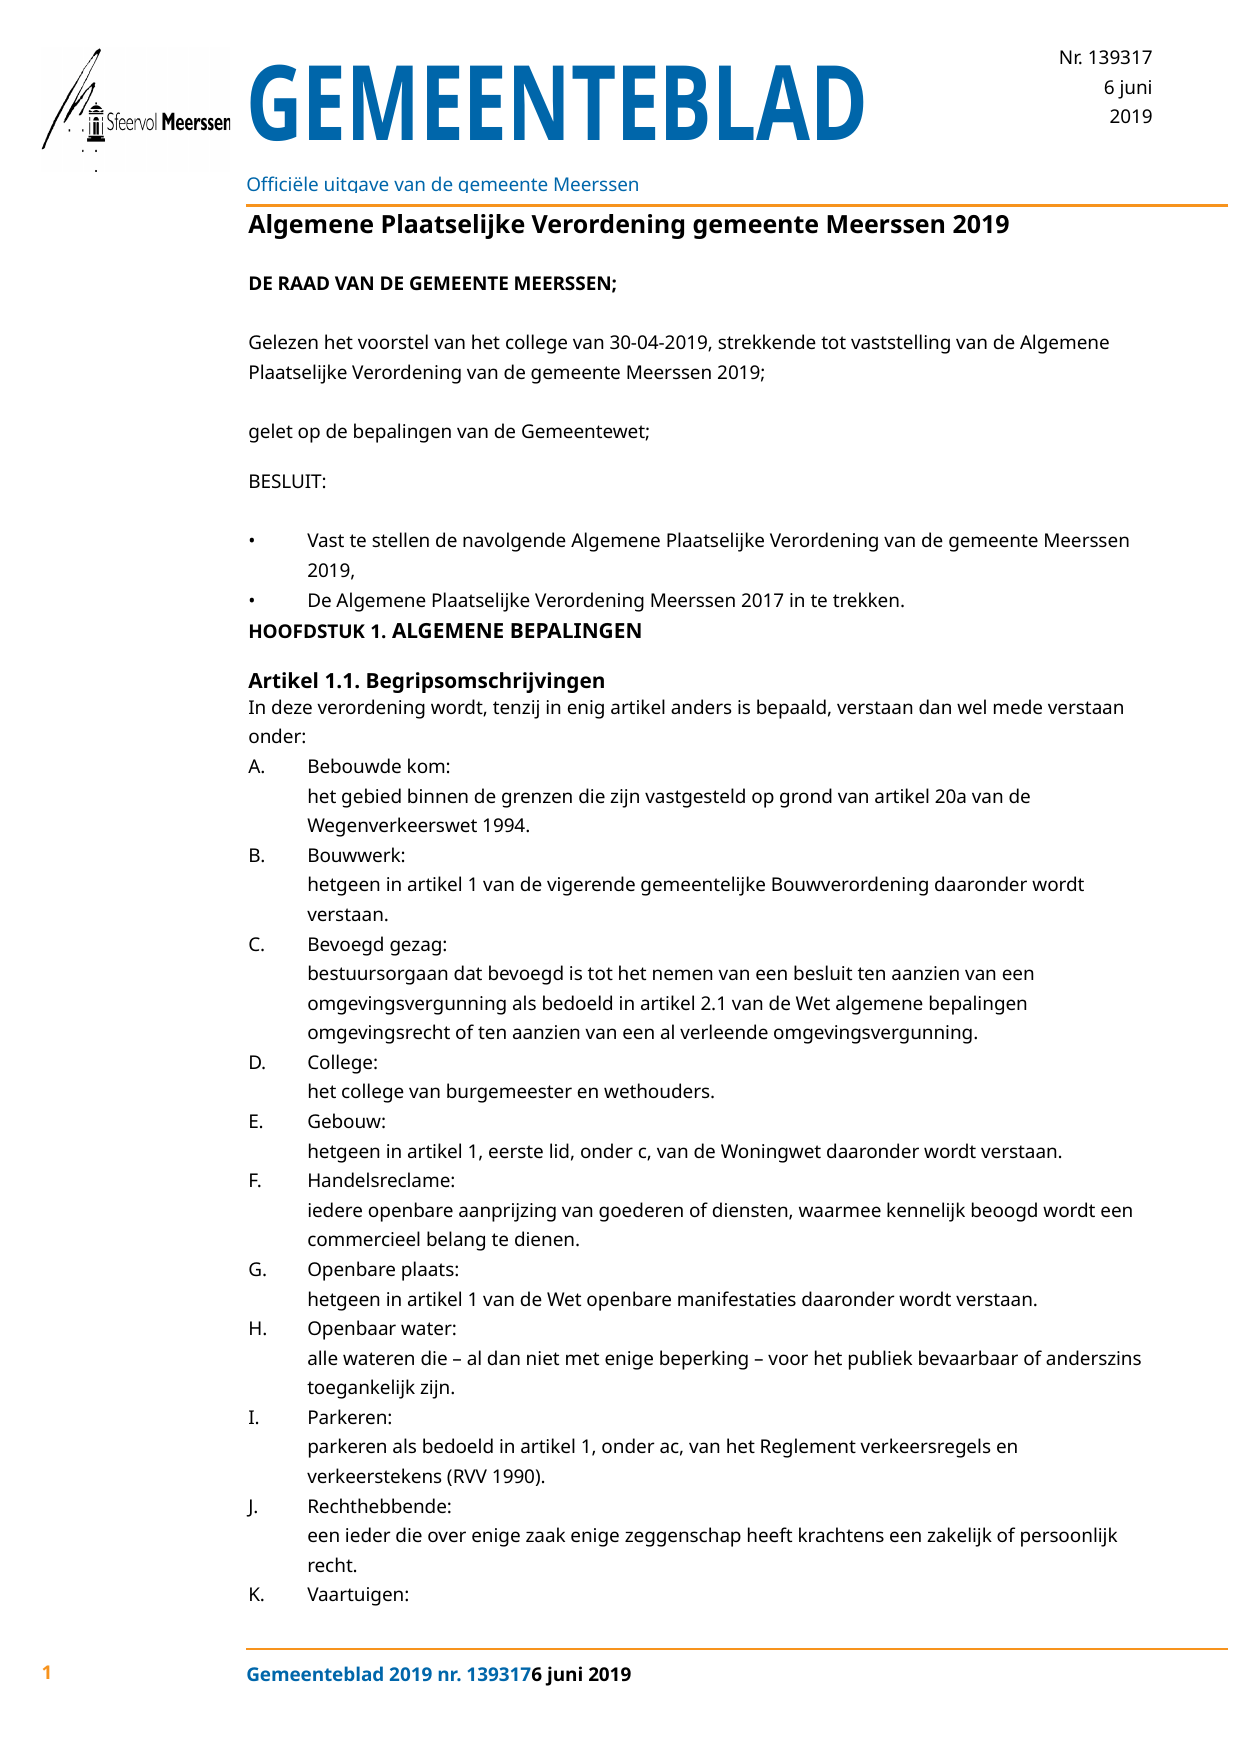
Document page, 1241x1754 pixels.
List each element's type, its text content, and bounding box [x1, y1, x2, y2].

text DE RAAD VAN DE GEMEENTE MEERSSEN; [248, 270, 1152, 296]
list College: [248, 1049, 1152, 1075]
list een ieder die over enige zaak enige zeggenschap heeft krachtens een zakelijk of persoonlijk recht. [248, 1522, 1152, 1578]
list het college van burgemeester en wethouders. [248, 1079, 1152, 1104]
list hetgeen in artikel 1 van de Wet openbare manifestaties daaronder wordt verstaan. [248, 1286, 1152, 1312]
list Openbaar water: [248, 1315, 1152, 1341]
list Rechthebbende: [248, 1493, 1152, 1519]
list parkeren als bedoeld in artikel 1, onder ac, van het Reglement verkeersregels en verkeerstekens (RVV 1990). [248, 1434, 1152, 1489]
list hetgeen in artikel 1 van de vigerende gemeentelijke Bouwverordening daaronder wordt verstaan. [248, 872, 1152, 927]
list alle wateren die – al dan niet met enige beperking – voor het publiek bevaarbaar of anderszins toegankelijk zijn. [248, 1345, 1152, 1400]
list Vast te stellen de navolgende Algemene Plaatselijke Verordening van de gemeente Meerssen 2019, [248, 528, 1152, 583]
text gelet op de bepalingen van de Gemeentewet; [248, 418, 1152, 444]
list Vaartuigen: [248, 1582, 1152, 1607]
text Gelezen het voorstel van het college van 30-04-2019, strekkende tot vaststelling van de Algemene Plaatselijke Verordening van de gemeente Meerssen 2019; [248, 329, 1152, 385]
list Bevoegd gezag: [248, 931, 1152, 957]
list Bouwwerk: [248, 842, 1152, 868]
list Parkeren: [248, 1404, 1152, 1430]
list Bebouwde kom: [248, 753, 1152, 779]
text Algemene Plaatselijke Verordening gemeente Meerssen 2019 [248, 207, 1152, 241]
list hetgeen in artikel 1, eerste lid, onder c, van de Woningwet daaronder wordt verstaan. [248, 1138, 1152, 1164]
list Openbare plaats: [248, 1256, 1152, 1282]
text Artikel 1.1. Begripsomschrijvingen [248, 666, 1152, 694]
list bestuursorgaan dat bevoegd is tot het nemen van een besluit ten aanzien van een omgevingsvergunning als bedoeld in artikel 2.1 van de Wet algemene bepalingen omgevingsrecht of ten aanzien van een al verleende omgevingsvergunning. [248, 960, 1152, 1045]
list het gebied binnen de grenzen die zijn vastgesteld op grond van artikel 20a van de Wegenverkeerswet 1994. [248, 783, 1152, 838]
text HOOFDSTUK 1. ALGEMENE BEPALINGEN [248, 616, 1152, 645]
picture [41, 47, 231, 172]
text BESLUIT: [248, 468, 1152, 494]
list Gebouw: [248, 1108, 1152, 1134]
list iedere openbare aanprijzing van goederen of diensten, waarmee kennelijk beoogd wordt een commercieel belang te dienen. [248, 1197, 1152, 1252]
list De Algemene Plaatselijke Verordening Meerssen 2017 in te trekken. [248, 587, 1152, 613]
text In deze verordening wordt, tenzij in enig artikel anders is bepaald, verstaan dan wel mede verstaan onder: [248, 694, 1152, 749]
list Handelsreclame: [248, 1167, 1152, 1193]
